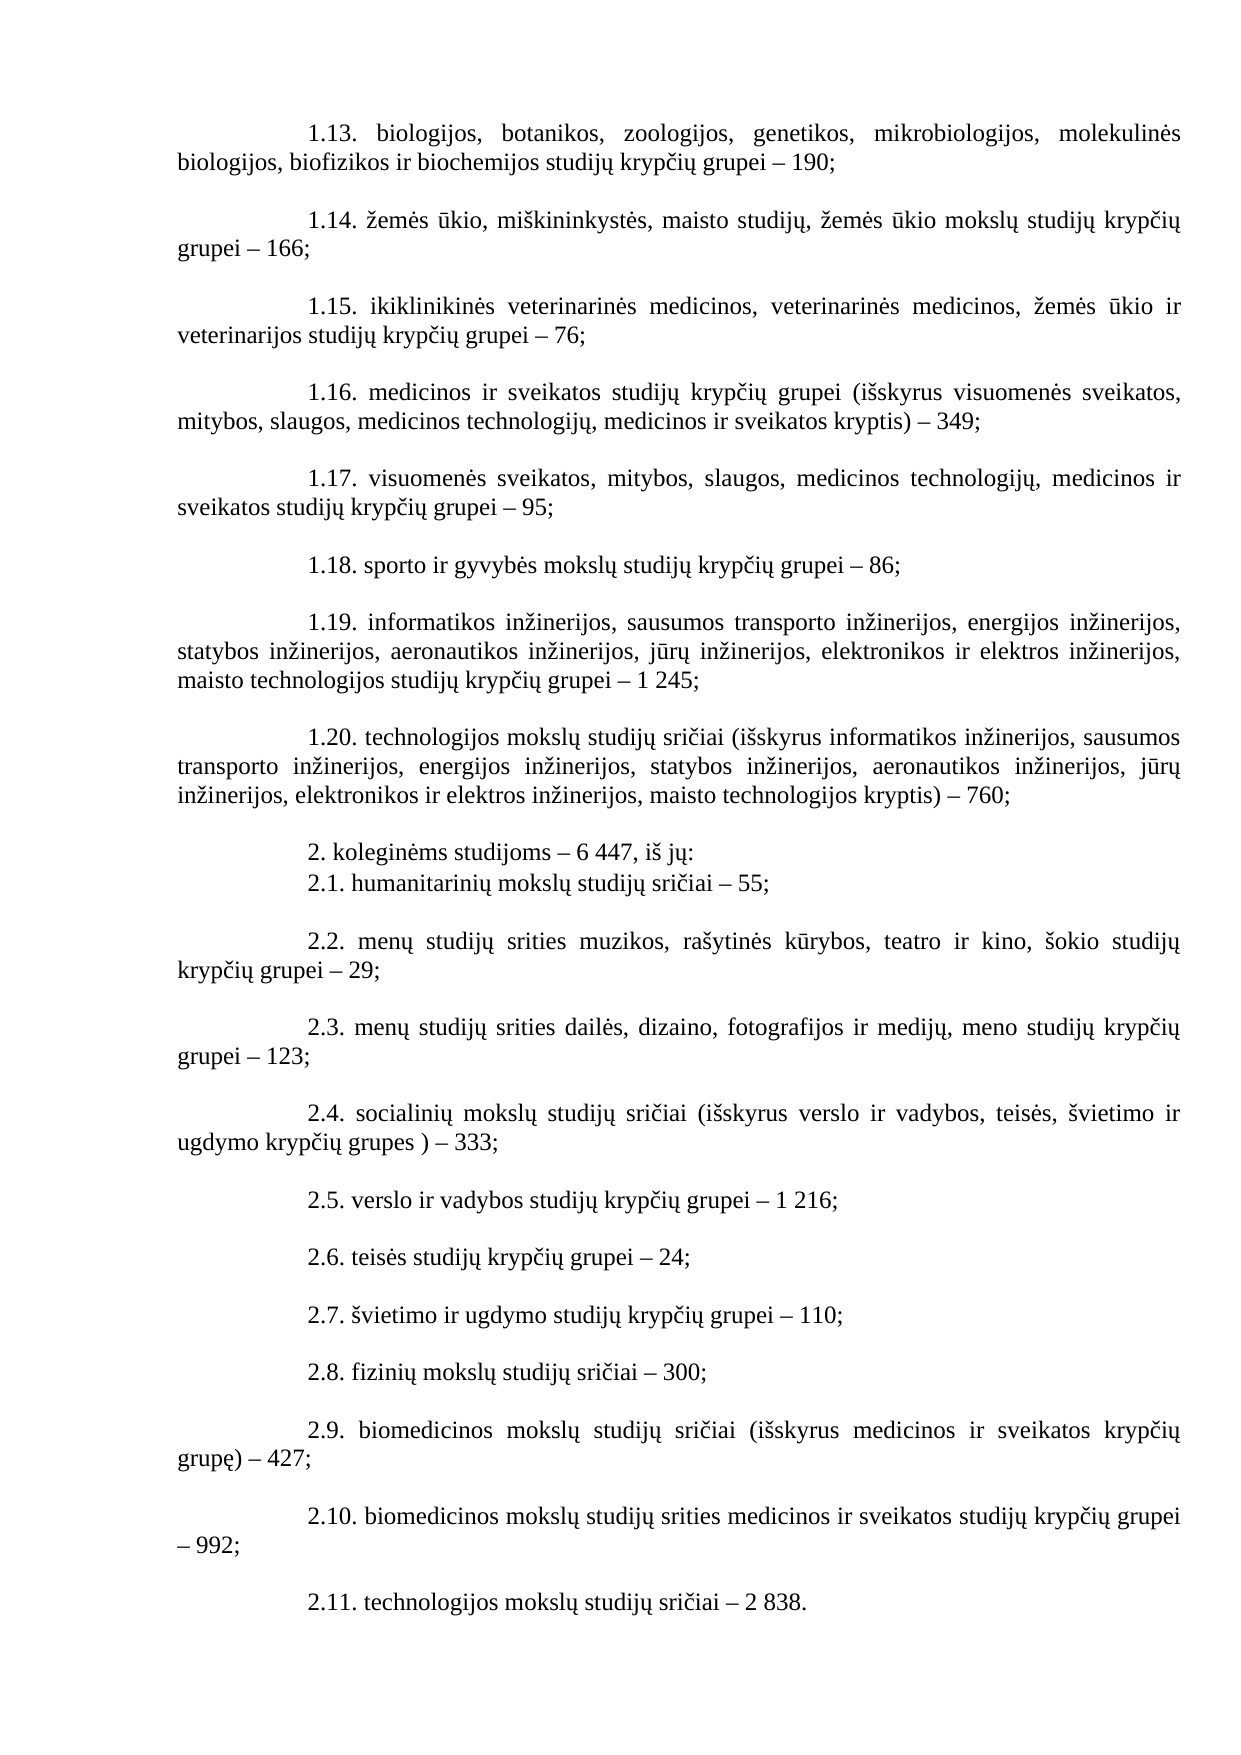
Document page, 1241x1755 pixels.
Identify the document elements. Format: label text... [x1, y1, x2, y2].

text 1.14. žemės ūkio, miškininkystės, maisto studijų, žemės ūkio mokslų studijų krypčių grupei – 166; [177, 205, 1182, 262]
text 2.3. menų studijų srities dailės, dizaino, fotografijos ir medijų, meno studijų krypčių grupei – 123; [177, 1012, 1182, 1070]
text 2.11. technologijos mokslų studijų sričiai – 2 838. [177, 1587, 1182, 1616]
text 2.7. švietimo ir ugdymo studijų krypčių grupei – 110; [177, 1300, 1182, 1328]
text 1.18. sporto ir gyvybės mokslų studijų krypčių grupei – 86; [177, 550, 1182, 578]
text 2.9. biomedicinos mokslų studijų sričiai (išskyrus medicinos ir sveikatos krypčių grupę) – 427; [177, 1415, 1182, 1472]
text 2.6. teisės studijų krypčių grupei – 24; [177, 1242, 1182, 1271]
text 2.4. socialinių mokslų studijų sričiai (išskyrus verslo ir vadybos, teisės, švietimo ir ugdymo krypčių grupes ) – 333; [177, 1098, 1182, 1156]
text 1.17. visuomenės sveikatos, mitybos, slaugos, medicinos technologijų, medicinos ir sveikatos studijų krypčių grupei – 95; [177, 463, 1182, 521]
text 2.1. humanitarinių mokslų studijų sričiai – 55; [177, 868, 1182, 897]
text 2. koleginėms studijoms – 6 447, iš jų: [177, 837, 1182, 866]
text 1.13. biologijos, botanikos, zoologijos, genetikos, mikrobiologijos, molekulinės biologijos, biofizikos ir biochemijos studijų krypčių grupei – 190; [177, 118, 1182, 176]
text 1.19. informatikos inžinerijos, sausumos transporto inžinerijos, energijos inžinerijos, statybos inžinerijos, aeronautikos inžinerijos, jūrų inžinerijos, elektronikos ir elektros inžinerijos, maisto technologijos studijų krypčių grupei – 1 245; [177, 607, 1182, 693]
text 2.2. menų studijų srities muzikos, rašytinės kūrybos, teatro ir kino, šokio studijų krypčių grupei – 29; [177, 926, 1182, 983]
text 2.8. fizinių mokslų studijų sričiai – 300; [177, 1357, 1182, 1386]
text 1.16. medicinos ir sveikatos studijų krypčių grupei (išskyrus visuomenės sveikatos, mitybos, slaugos, medicinos technologijų, medicinos ir sveikatos kryptis) – 349; [177, 377, 1182, 435]
text 2.5. verslo ir vadybos studijų krypčių grupei – 1 216; [177, 1185, 1182, 1213]
text 2.10. biomedicinos mokslų studijų srities medicinos ir sveikatos studijų krypčių grupei – 992; [177, 1501, 1182, 1558]
text 1.20. technologijos mokslų studijų sričiai (išskyrus informatikos inžinerijos, sausumos transporto inžinerijos, energijos inžinerijos, statybos inžinerijos, aeronautikos inžinerijos, jūrų inžinerijos, elektronikos ir elektros inžinerijos, maisto technologijos kryptis) – 760; [177, 722, 1182, 808]
text 1.15. ikiklinikinės veterinarinės medicinos, veterinarinės medicinos, žemės ūkio ir veterinarijos studijų krypčių grupei – 76; [177, 291, 1182, 348]
